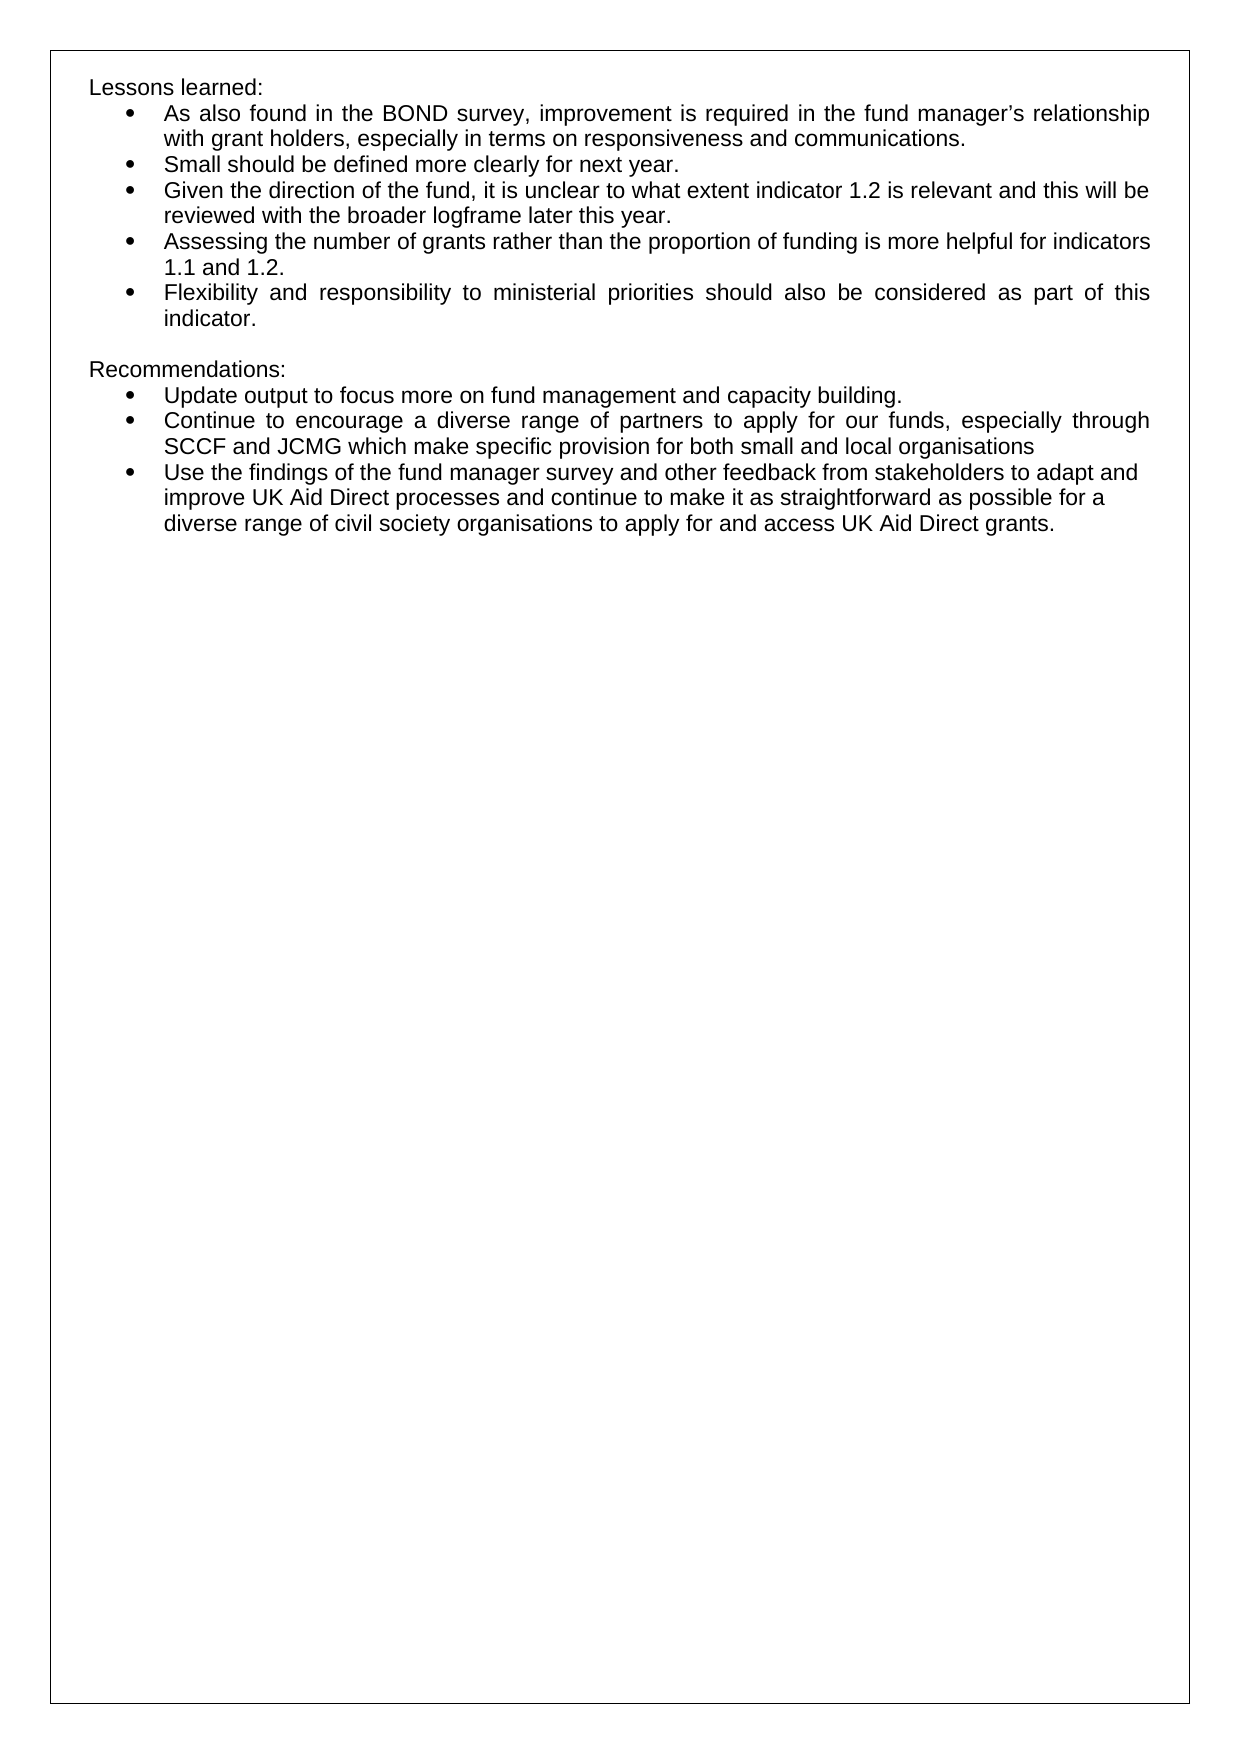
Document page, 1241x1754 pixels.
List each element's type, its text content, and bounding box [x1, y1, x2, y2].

list Given the direction of the fund, it is unclear to what extent indicator 1.2 is relevant and this will be reviewed with the broader logframe later this year. [126, 177, 1152, 229]
list Update output to focus more on fund management and capacity building. [126, 382, 1152, 408]
list Use the findings of the fund manager survey and other feedback from stakeholders to adapt and improve UK Aid Direct processes and continue to make it as straightforward as possible for a diverse range of civil society organisations to apply for and access UK Aid Direct grants. [126, 459, 1152, 536]
list Assessing the number of grants rather than the proportion of funding is more helpful for indicators 1.1 and 1.2. [126, 229, 1152, 280]
list As also found in the BOND survey, improvement is required in the fund manager’s relationship with grant holders, especially in terms on responsiveness and communications. [126, 101, 1152, 152]
list Flexibility and responsibility to ministerial priorities should also be considered as part of this indicator. [126, 280, 1152, 331]
text Lessons learned: [89, 75, 1152, 101]
list Small should be defined more clearly for next year. [126, 152, 1152, 177]
list Continue to encourage a diverse range of partners to apply for our funds, especially through SCCF and JCMG which make specific provision for both small and local organisations [126, 408, 1152, 459]
text Recommendations: [89, 357, 1152, 382]
